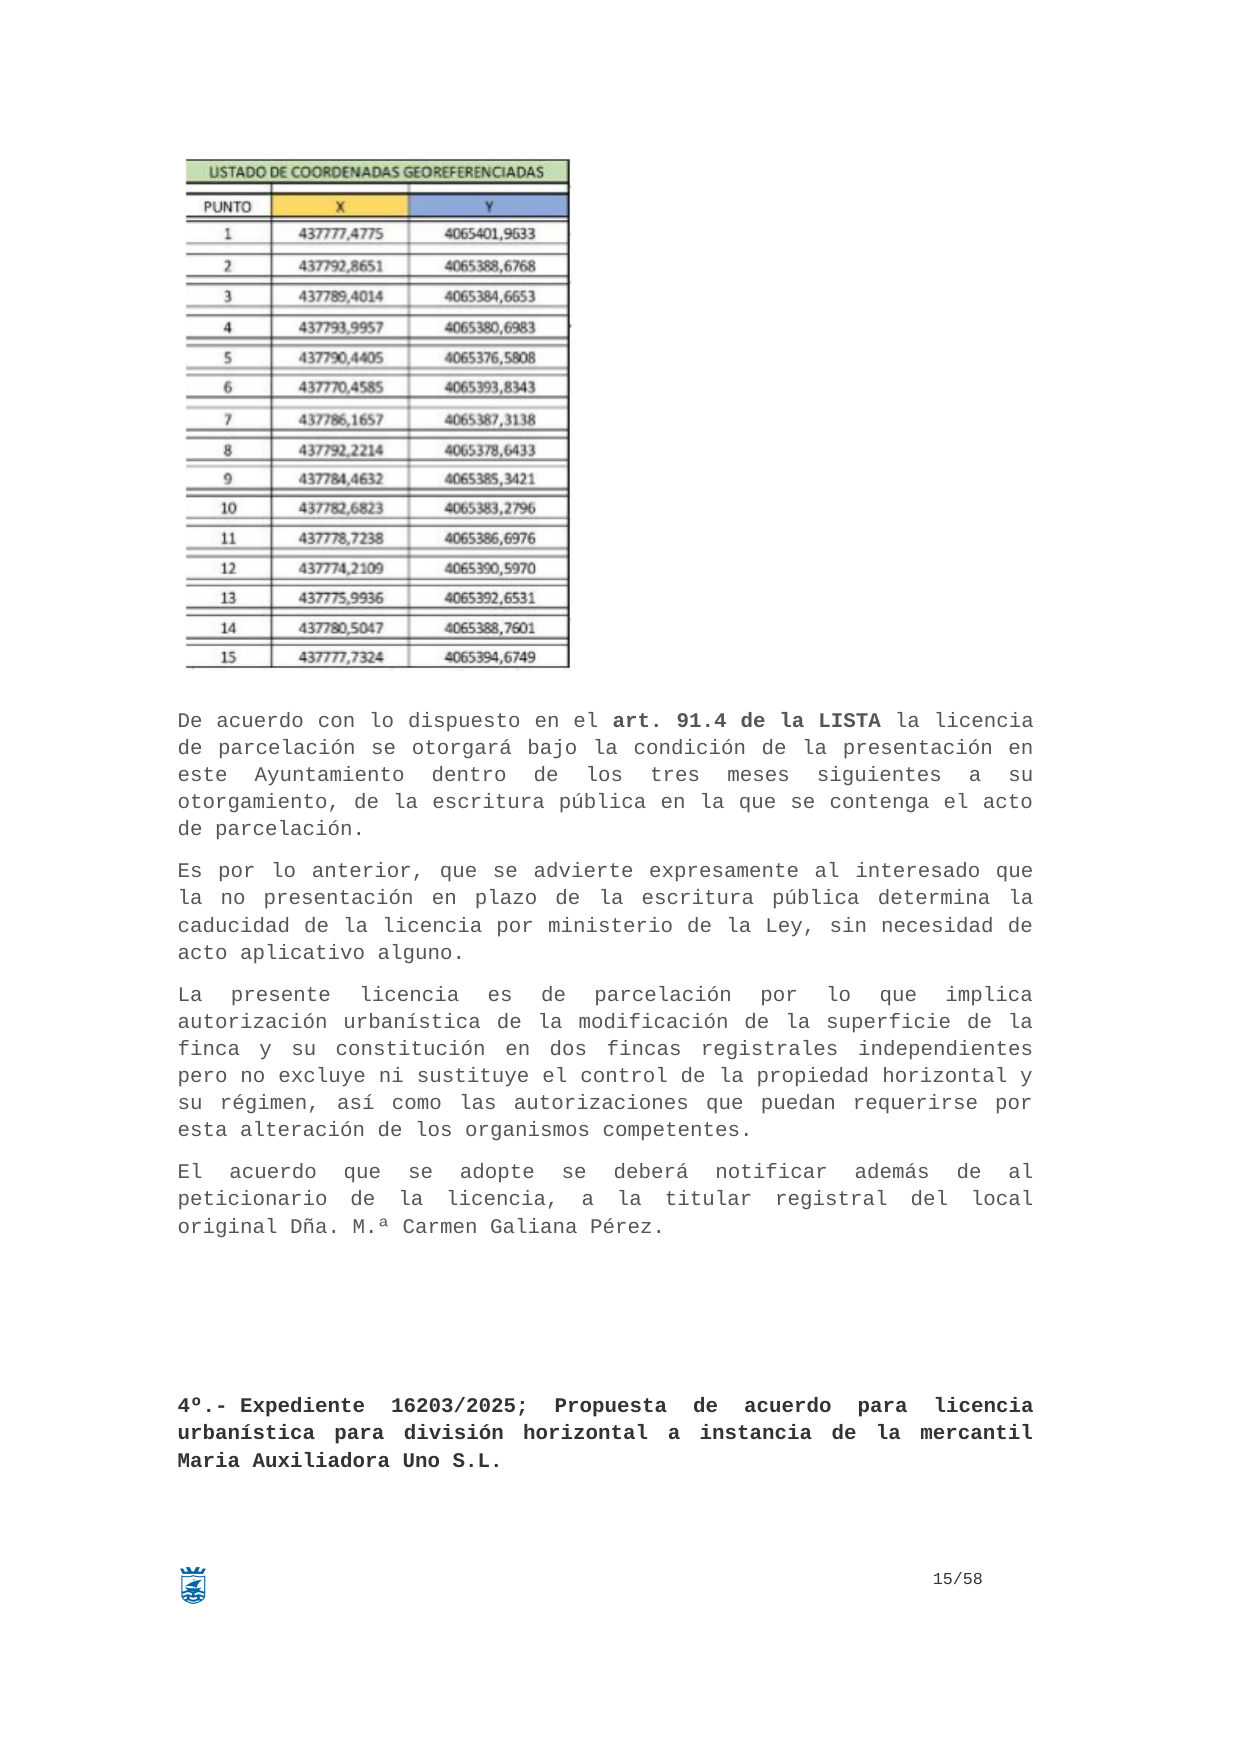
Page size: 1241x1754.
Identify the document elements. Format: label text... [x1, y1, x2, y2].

text La presente licencia es de parcelación por lo que implica autorización urbanística de la modificación de la superficie de la finca y su constitución en dos fincas registrales independientes pero no excluye ni sustituye el control de la propiedad horizontal y su régimen, así como las autorizaciones que puedan requerirse por esta alteración de los organismos competentes. [177, 983, 1033, 1143]
text Es por lo anterior, que se advierte expresamente al interesado que la no presentación en plazo de la escritura pública determina la caducidad de la licencia por ministerio de la Ley, sin necesidad de acto aplicativo alguno. [177, 860, 1033, 965]
picture [177, 147, 595, 679]
subtitle Expediente 16203/2025; Propuesta de acuerdo para licencia urbanística para división horizontal a instancia de la mercantil Maria Auxiliadora Uno S.L. [177, 1395, 1033, 1473]
picture [177, 1562, 208, 1607]
text De acuerdo con lo dispuesto en el art. 91.4 de la LISTA la licencia de parcelación se otorgará bajo la condición de la presentación en este Ayuntamiento dentro de los tres meses siguientes a su otorgamiento, de la escritura pública en la que se contenga el acto de parcelación. [177, 148, 1033, 842]
text El acuerdo que se adopte se deberá notificar además de al peticionario de la licencia, a la titular registral del local original Dña. M.ª Carmen Galiana Pérez. [177, 1161, 1033, 1239]
